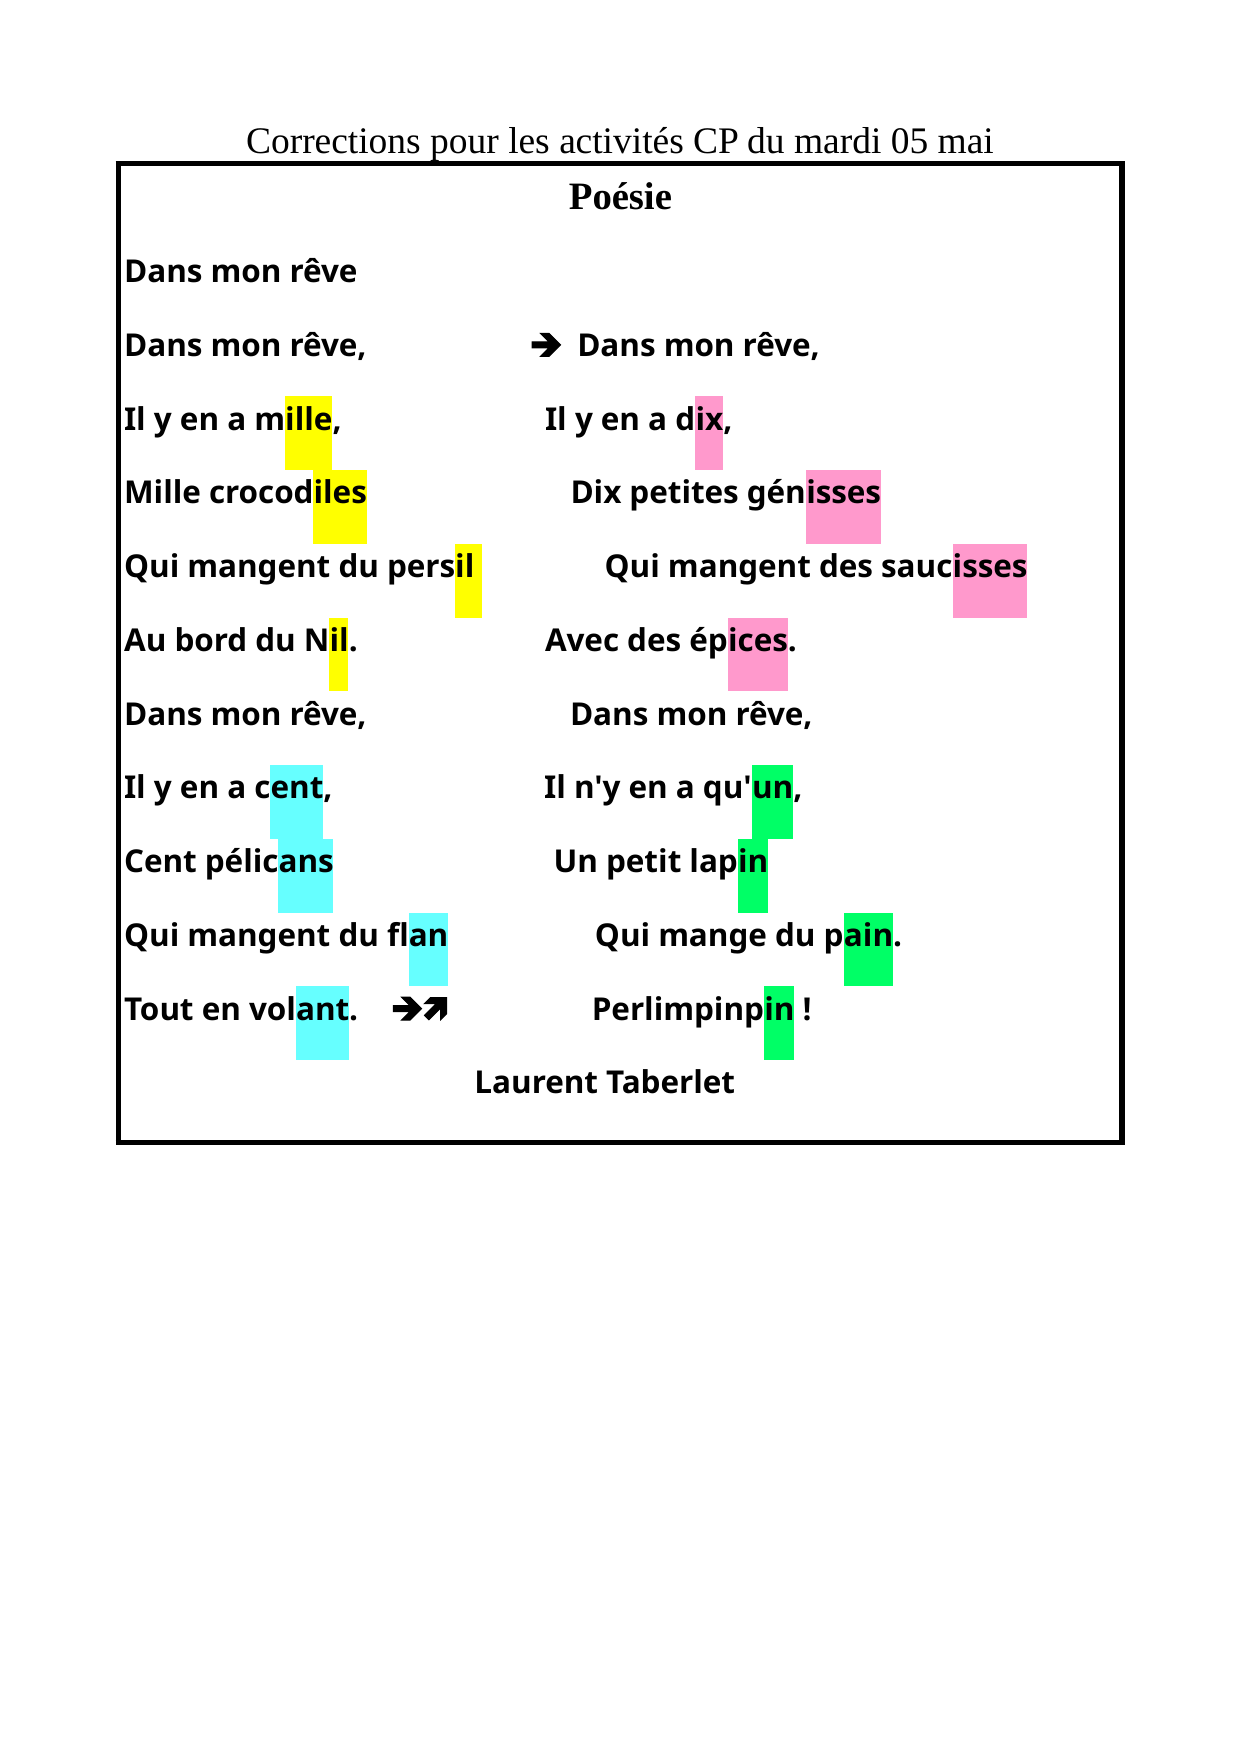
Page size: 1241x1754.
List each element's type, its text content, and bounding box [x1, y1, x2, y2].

table_header Poésie Dans mon rêve Dans mon rêve,  Dans mon rêve, Il y en a mille, Il y en a dix, Mille crocodiles Dix petites génisses Qui mangent du persil Qui mangent des saucisses Au bord du Nil. Avec des épices. Dans mon rêve, Dans mon rêve, Il y en a cent, Il n'y en a qu'un, Cent pélicans Un petit lapin Qui mangent du flan Qui mange du pain. Tout en volant.  Perlimpinpin ! Laurent Taberlet [121, 166, 1119, 1139]
text Corrections pour les activités CP du mardi 05 mai [118, 118, 1122, 161]
